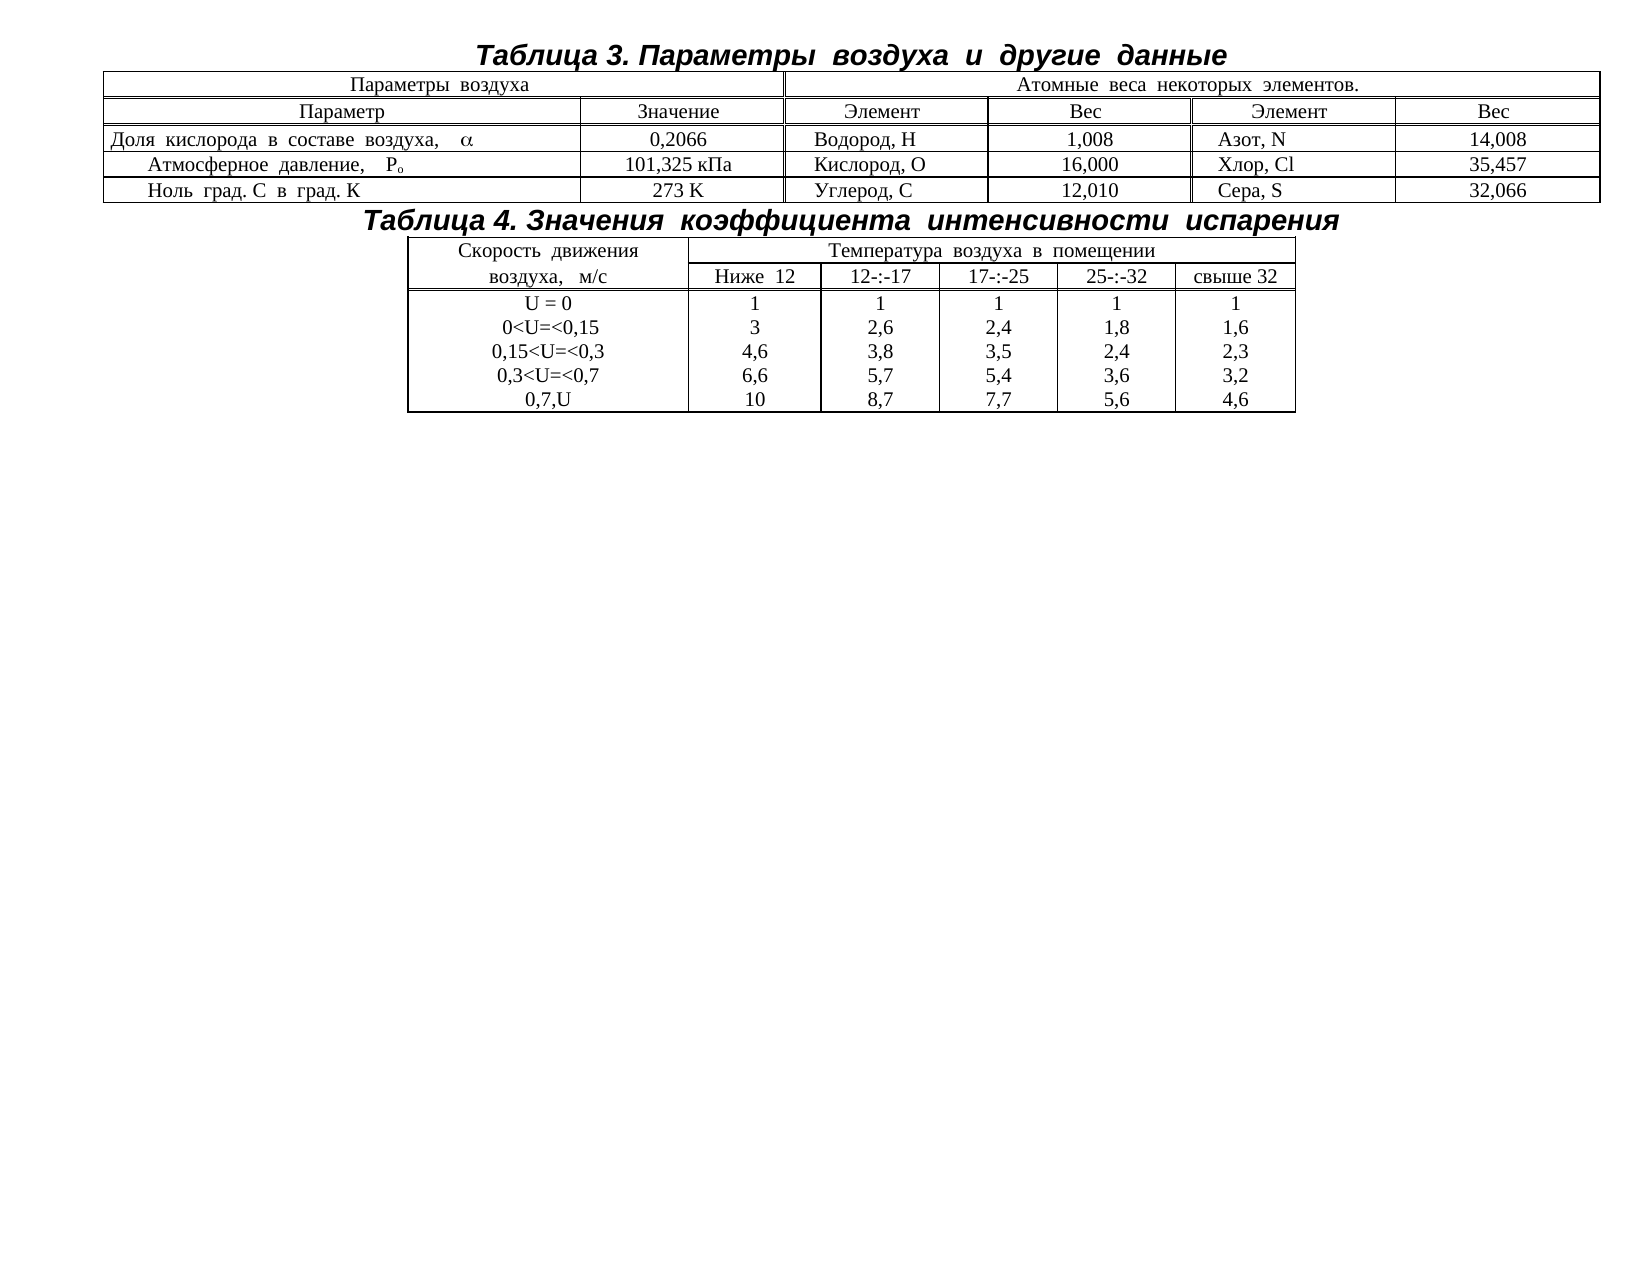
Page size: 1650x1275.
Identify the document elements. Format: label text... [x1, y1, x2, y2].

table_cell 2,6 [822, 315, 939, 339]
table_cell 4,6 [689, 339, 820, 363]
table_cell 0<U=<0,15 [409, 315, 688, 339]
table_cell Вес [1396, 99, 1599, 123]
table_cell Элемент [786, 99, 987, 123]
table_cell 0,3<U=<0,7 [409, 363, 688, 387]
table_header Температура воздуха в помещении [689, 238, 1295, 262]
table_cell свыше 32 [1176, 264, 1295, 288]
table_cell 10 [689, 387, 820, 411]
table_cell Сера, S [1193, 178, 1395, 202]
table_cell 16,000 [989, 152, 1190, 176]
table_cell 273 K [581, 178, 783, 202]
table_cell U = 0 [409, 291, 688, 315]
table_cell 3 [689, 315, 820, 339]
table_header Атомные веса некоторых элементов. [786, 72, 1599, 96]
table_cell 1 [1176, 291, 1295, 315]
table_cell 6,6 [689, 363, 820, 387]
table_header Параметры воздуха [104, 72, 783, 96]
table_cell Вес [989, 99, 1190, 123]
table_cell Азот, N [1193, 126, 1395, 151]
table_cell Углерод, С [786, 178, 987, 202]
table_cell 1,6 [1176, 315, 1295, 339]
table_cell 32,066 [1396, 178, 1599, 202]
table_cell 0,2066 [581, 126, 783, 151]
table_cell Параметр [104, 99, 580, 123]
table_cell Водород, H [786, 126, 987, 151]
table_cell 1 [689, 291, 820, 315]
text Таблица 3. Параметры воздуха и другие данные [112, 37, 1591, 71]
table_cell 1 [1058, 291, 1175, 315]
table_header Скорость движения [409, 238, 688, 262]
table_cell 8,7 [822, 387, 939, 411]
table_cell 17-:-25 [940, 264, 1057, 288]
table_cell Кислород, O [786, 152, 987, 176]
table_cell 2,3 [1176, 339, 1295, 363]
table_cell 7,7 [940, 387, 1057, 411]
table_cell 12,010 [989, 178, 1190, 202]
table_cell 14,008 [1396, 126, 1599, 151]
table_cell Атмосферное давление, Po [104, 152, 580, 176]
table_cell Доля кислорода в составе воздуха,  [104, 126, 580, 151]
table_cell 3,8 [822, 339, 939, 363]
table_cell 5,4 [940, 363, 1057, 387]
table_cell 0,15<U=<0,3 [409, 339, 688, 363]
table_cell 4,6 [1176, 387, 1295, 411]
text Таблица 4. Значения коэффициента интенсивности испарения [112, 203, 1591, 236]
table_cell 2,4 [1058, 339, 1175, 363]
table_cell 1,008 [989, 126, 1190, 151]
table_cell 0,7,U [409, 387, 688, 411]
table_cell Ноль град. С в град. К [104, 178, 580, 202]
table_cell 3,2 [1176, 363, 1295, 387]
table_cell 1 [940, 291, 1057, 315]
table_cell 35,457 [1396, 152, 1599, 176]
table_cell Ниже 12 [689, 264, 820, 288]
table_cell Хлор, Cl [1193, 152, 1395, 176]
table_cell Элемент [1193, 99, 1395, 123]
table_cell воздуха, м/с [409, 262, 688, 288]
table_cell 3,6 [1058, 363, 1175, 387]
table_cell 5,6 [1058, 387, 1175, 411]
table_cell 25-:-32 [1058, 264, 1175, 288]
table_cell 2,4 [940, 315, 1057, 339]
table_cell 1,8 [1058, 315, 1175, 339]
table_cell Значение [581, 99, 783, 123]
table_cell 5,7 [822, 363, 939, 387]
table_cell 12-:-17 [822, 264, 939, 288]
table_cell 1 [822, 291, 939, 315]
table_cell 3,5 [940, 339, 1057, 363]
table_cell 101,325 кПа [581, 152, 783, 176]
